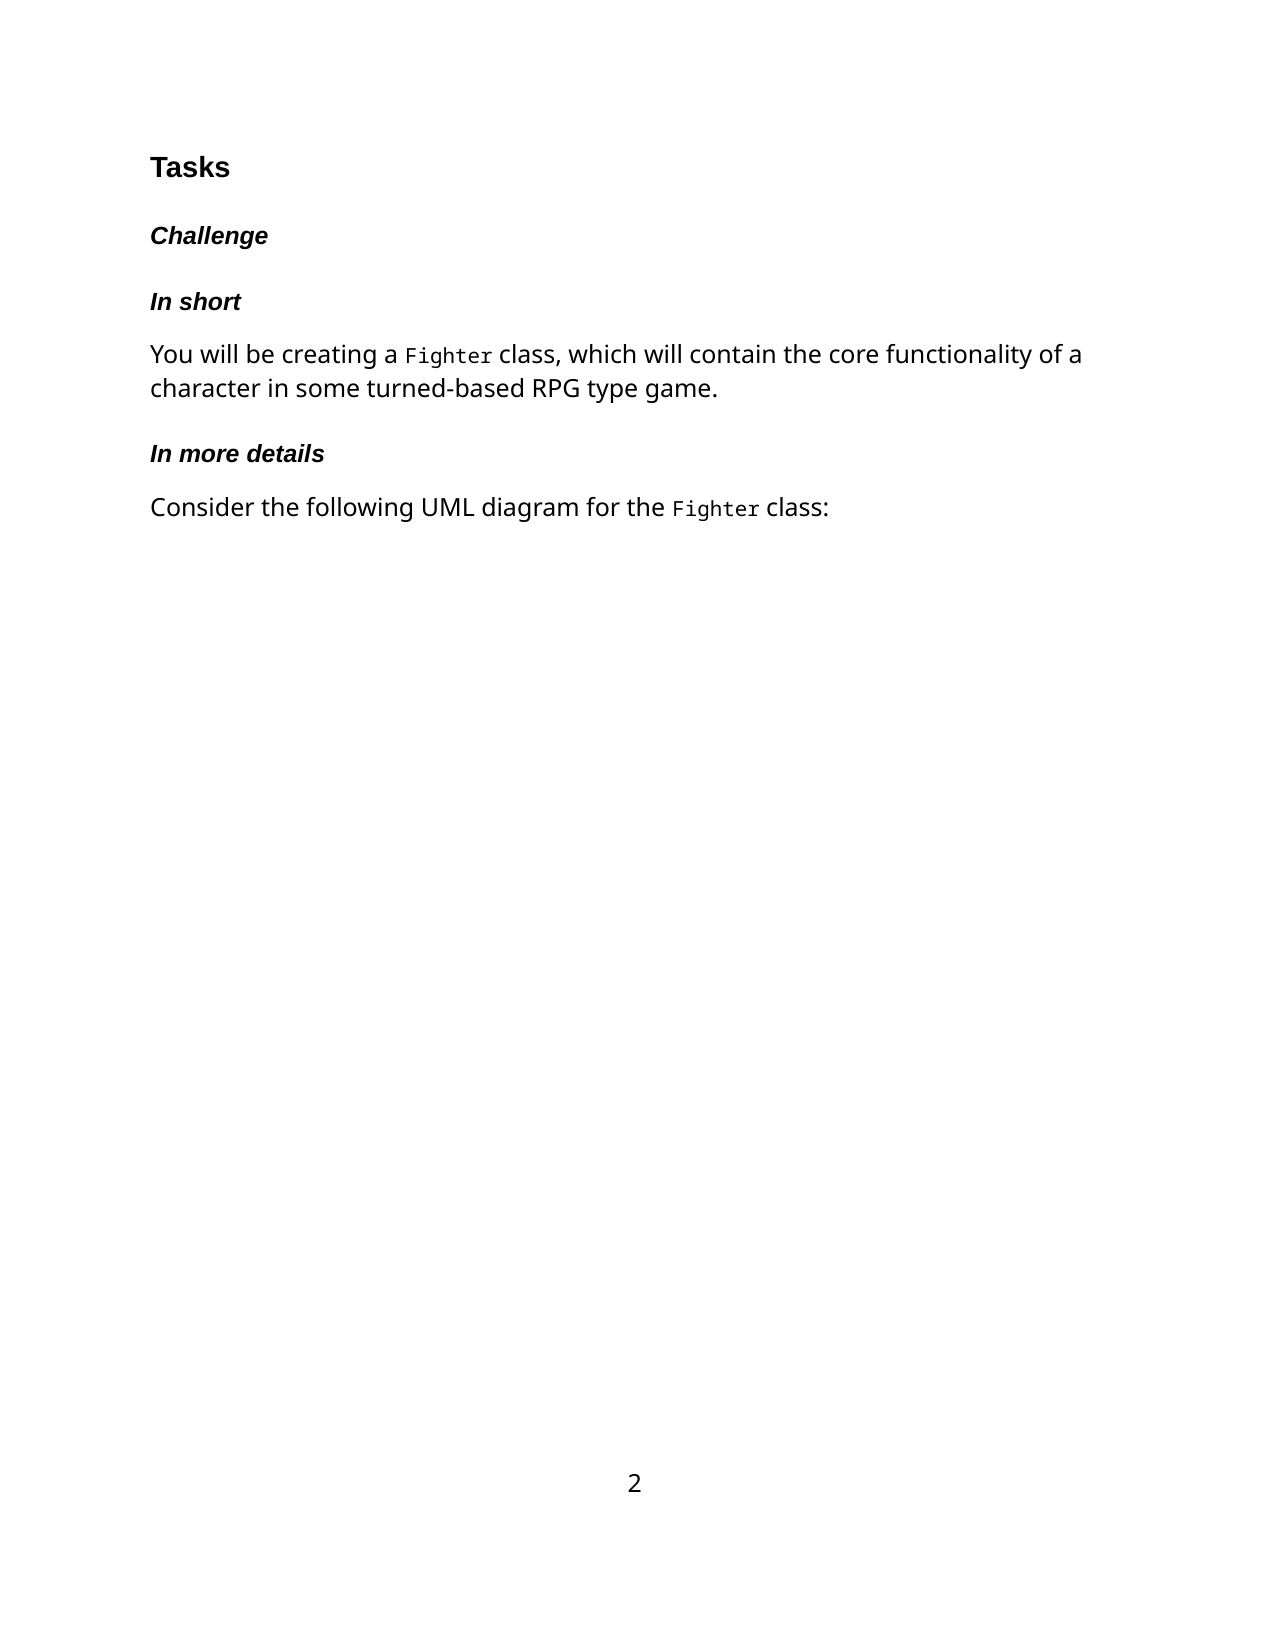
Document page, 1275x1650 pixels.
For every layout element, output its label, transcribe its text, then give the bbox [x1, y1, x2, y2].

text You will be creating a Fighter class, which will contain the core functionality of a character in some turned-based RPG type game. [150, 337, 1125, 405]
subtitle Challenge [150, 221, 1125, 249]
text Consider the following UML diagram for the Fighter class: [150, 489, 1125, 523]
subtitle In more details [150, 439, 1125, 468]
subtitle In short [150, 287, 1125, 316]
subtitle Tasks [150, 150, 1125, 183]
